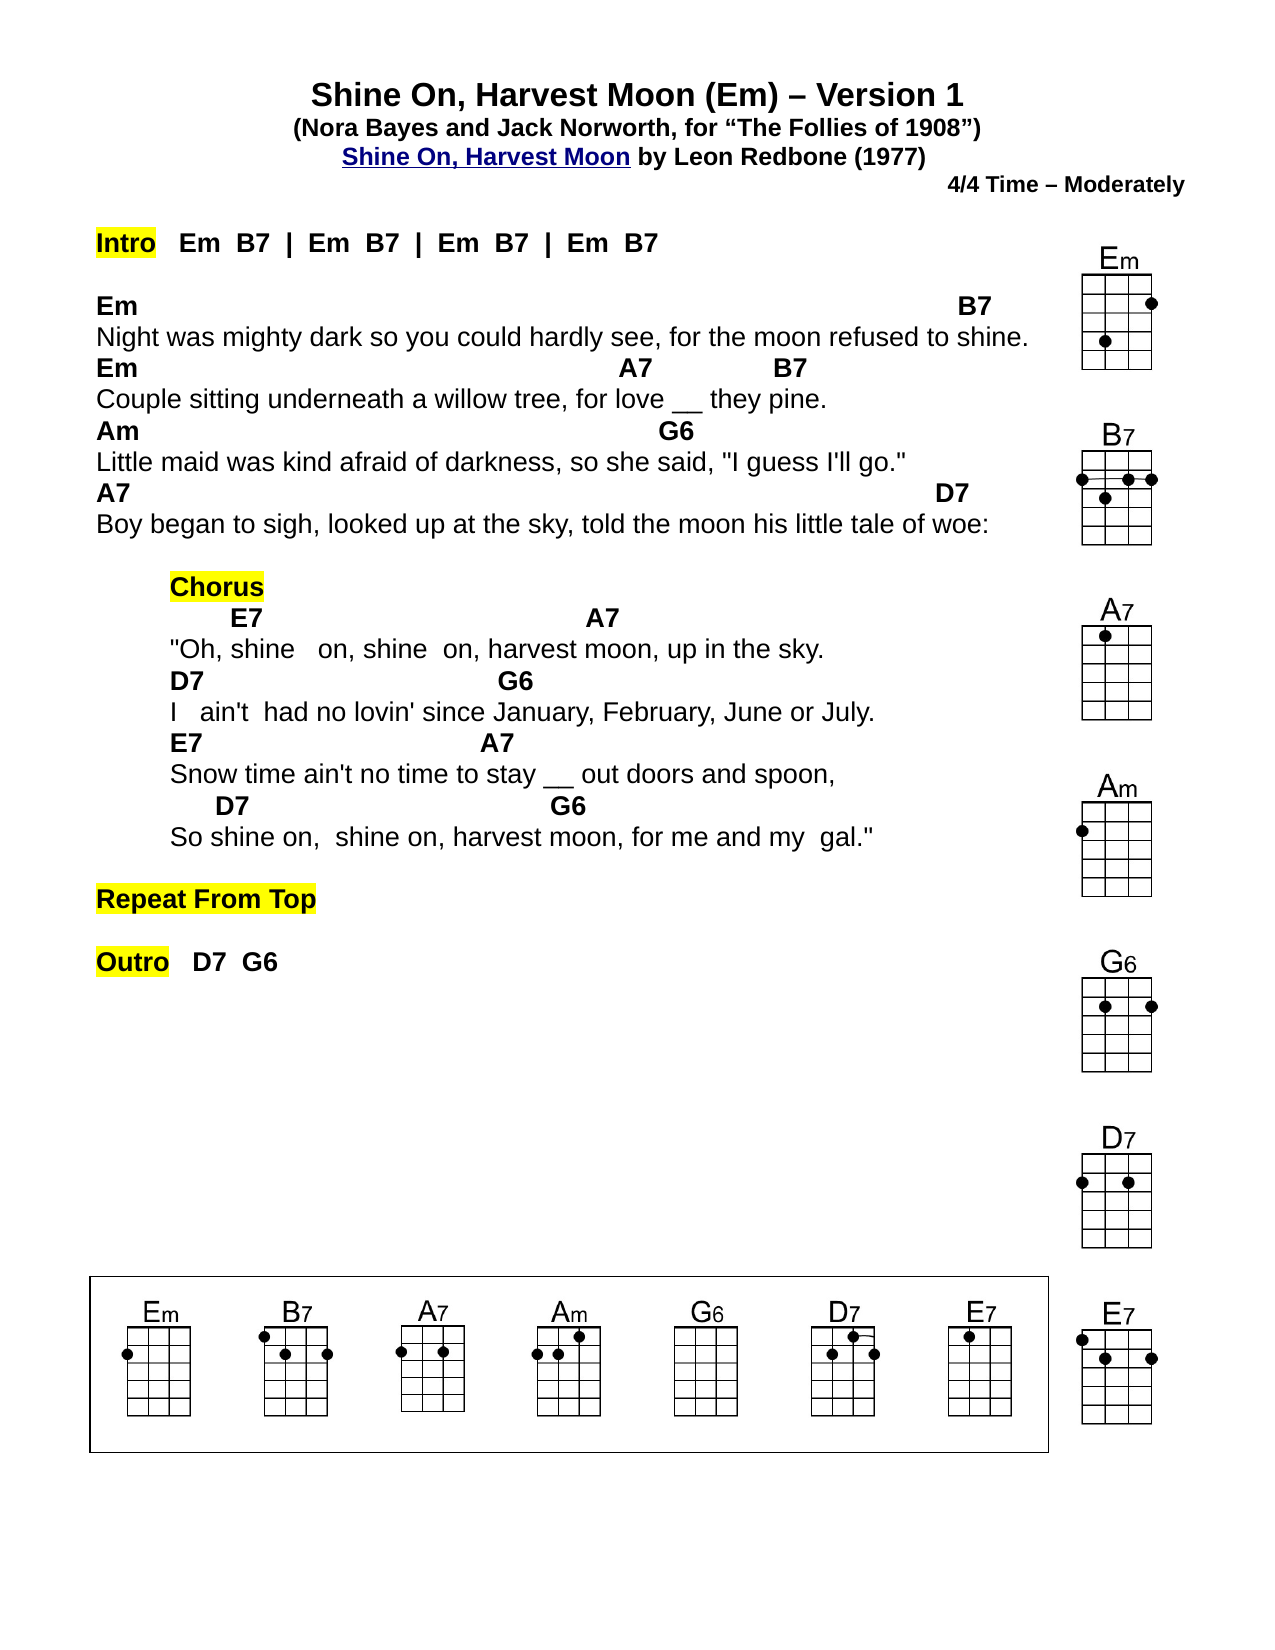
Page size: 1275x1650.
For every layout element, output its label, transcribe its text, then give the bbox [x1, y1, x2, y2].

table_cell [364, 1277, 501, 1452]
table_cell [1049, 573, 1185, 748]
picture [931, 1282, 1028, 1433]
table_cell [638, 1277, 774, 1452]
picture [1063, 931, 1170, 1090]
table_header [1049, 221, 1185, 398]
text Shine On, Harvest Moon by Leon Redbone (1977) [90, 142, 1185, 171]
text (Nora Bayes and Jack Norworth, for “The Follies of 1908”) [90, 113, 1185, 142]
table_cell [1049, 1276, 1185, 1452]
picture [1063, 754, 1170, 915]
picture [1063, 578, 1170, 738]
picture [110, 1282, 207, 1433]
picture [657, 1282, 754, 1433]
text 4/4 Time – Moderately [90, 171, 1185, 197]
table_cell [1049, 925, 1185, 1100]
table_cell [774, 1277, 911, 1452]
picture [1063, 227, 1170, 388]
table_cell [91, 1277, 227, 1452]
table_header Intro Em B7 | Em B7 | Em B7 | Em B7 Em B7 Night was mighty dark so you could hardly see, for the moon refused to shine. Em A7 B7 Couple sitting underneath a willow tree, for love __ they pine. Am G6 Little maid was kind afraid of darkness, so she said, "I guess I'll go." A7 D7 Boy began to sigh, looked up at the sky, told the moon his little tale of woe: Chorus E7 A7 "Oh, shine on, shine on, harvest moon, up in the sky. D7 G6 I ain't had no lovin' since January, February, June or July. E7 A7 Snow time ain't no time to stay __ out doors and spoon, D7 G6 So shine on, shine on, harvest moon, for me and my gal." Repeat From Top Outro D7 G6 [90, 221, 1048, 1276]
table_cell [1049, 398, 1185, 573]
table_cell [1049, 1100, 1185, 1276]
picture [1063, 403, 1170, 563]
picture [247, 1282, 344, 1433]
table_cell [1049, 749, 1185, 925]
table_cell [227, 1277, 364, 1452]
picture [384, 1282, 481, 1428]
table_cell [911, 1277, 1048, 1452]
text Shine On, Harvest Moon (Em) – Version 1 [90, 75, 1185, 113]
picture [521, 1282, 617, 1433]
picture [1063, 1282, 1170, 1442]
picture [794, 1282, 891, 1433]
picture [1063, 1106, 1170, 1266]
table_cell [501, 1277, 637, 1452]
